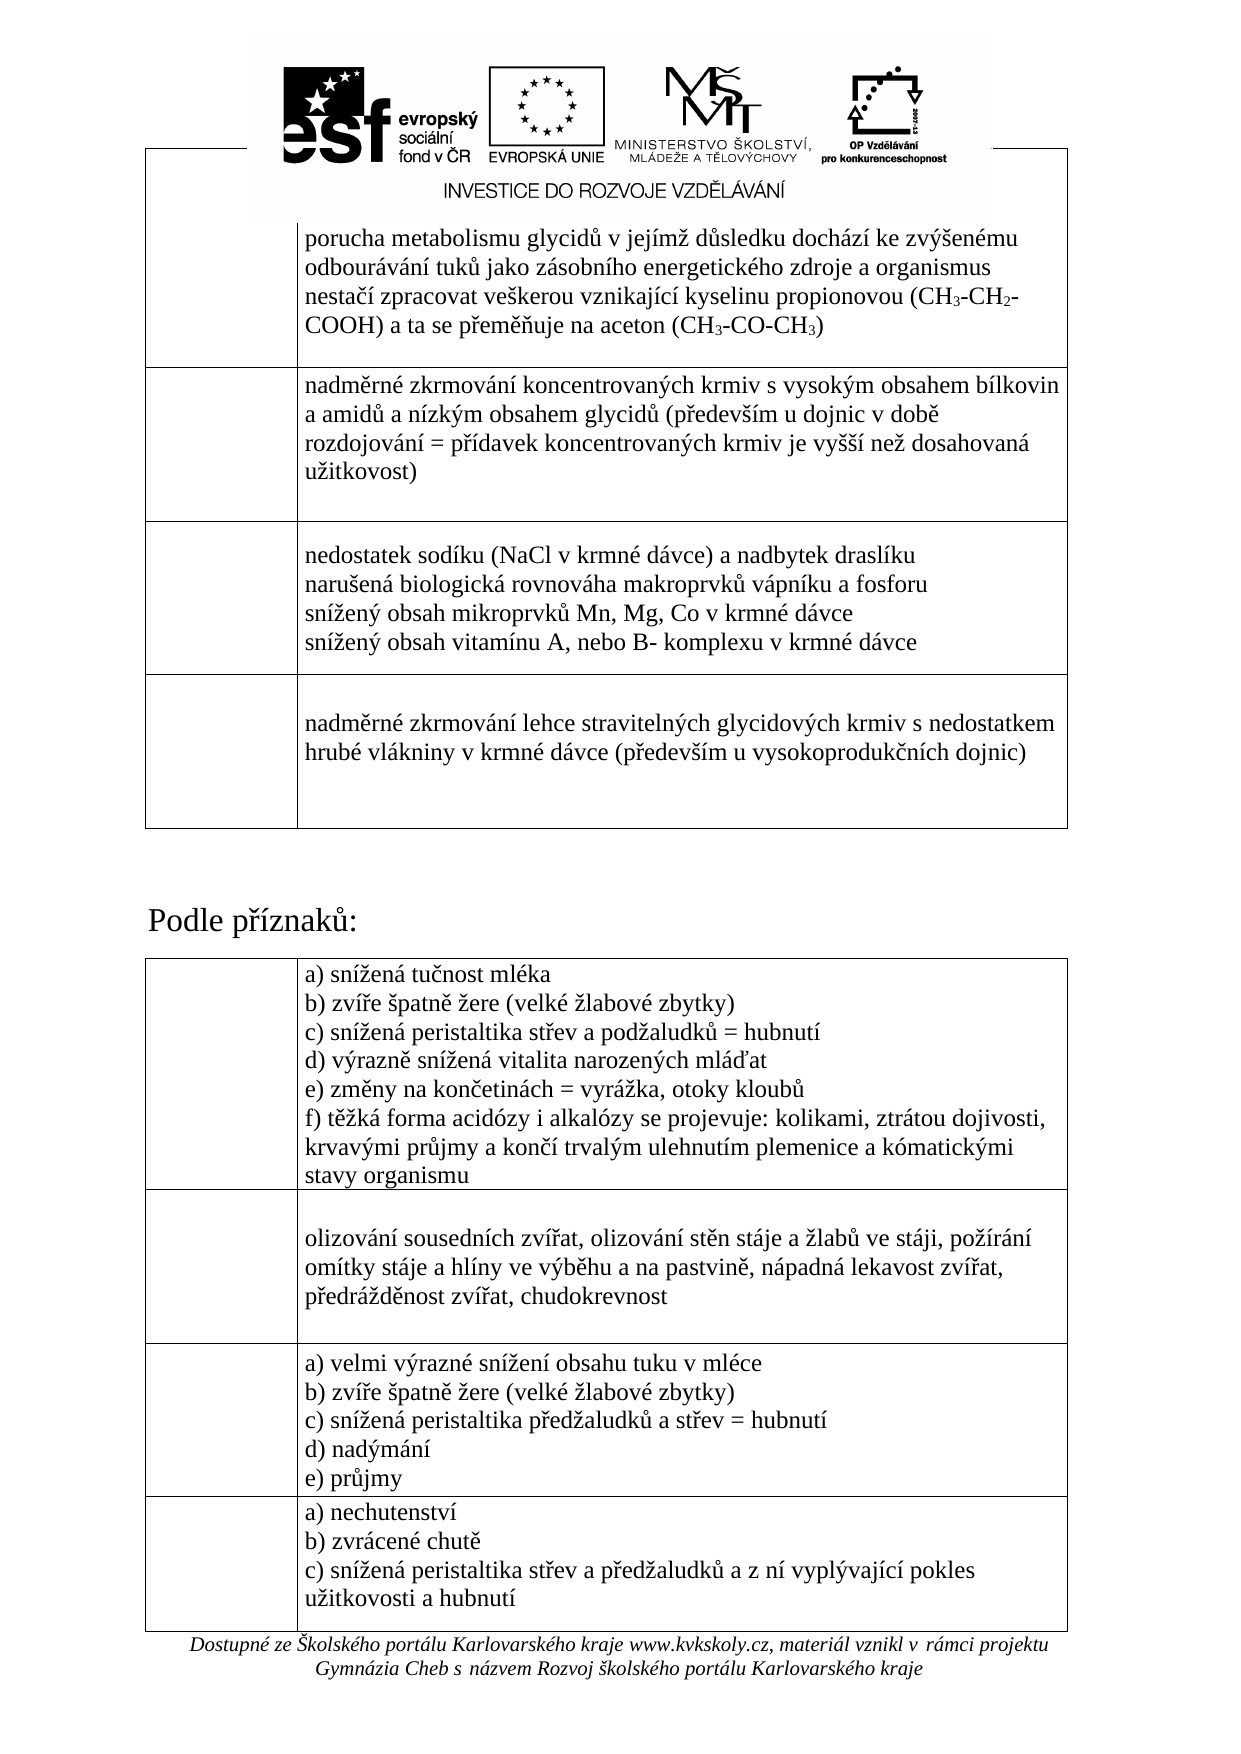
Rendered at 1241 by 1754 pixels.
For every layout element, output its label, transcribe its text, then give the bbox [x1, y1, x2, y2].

table_cell olizování sousedních zvířat, olizování stěn stáje a žlabů ve stáji, požírání omítky stáje a hlíny ve výběhu a na pastvině, nápadná lekavost zvířat, předrážděnost zvířat, chudokrevnost [298, 1190, 1067, 1343]
table_cell [146, 368, 297, 521]
table_cell nadměrné zkrmování lehce stravitelných glycidových krmiv s nedostatkem hrubé vlákniny v krmné dávce (především u vysokoprodukčních dojnic) [298, 675, 1067, 828]
table_cell [146, 1190, 297, 1343]
picture [248, 36, 992, 222]
text Podle příznaků: [148, 901, 1092, 939]
table_cell [146, 1497, 297, 1631]
table_cell a) nechutenství b) zvrácené chutě c) snížená peristaltika střev a předžaludků a z ní vyplývající pokles užitkovosti a hubnutí [298, 1497, 1067, 1631]
table_cell a) velmi výrazné snížení obsahu tuku v mléce b) zvíře špatně žere (velké žlabové zbytky) c) snížená peristaltika předžaludků a střev = hubnutí d) nadýmání e) průjmy [298, 1344, 1067, 1496]
table_cell [146, 522, 297, 674]
table_cell [146, 1344, 297, 1496]
table_header [146, 959, 297, 1189]
table_cell [146, 149, 297, 367]
table_cell nadměrné zkrmování koncentrovaných krmiv s vysokým obsahem bílkovin a amidů a nízkým obsahem glycidů (především u dojnic v době rozdojování = přídavek koncentrovaných krmiv je vyšší než dosahovaná užitkovost) [298, 368, 1067, 521]
table_cell porucha metabolismu glycidů v jejímž důsledku dochází ke zvýšenému odbourávání tuků jako zásobního energetického zdroje a organismus nestačí zpracovat veškerou vznikající kyselinu propionovou (CH3-CH2-COOH) a ta se přeměňuje na aceton (CH3-CO-CH3) [298, 149, 1067, 367]
table_cell nedostatek sodíku (NaCl v krmné dávce) a nadbytek draslíku narušená biologická rovnováha makroprvků vápníku a fosforu snížený obsah mikroprvků Mn, Mg, Co v krmné dávce snížený obsah vitamínu A, nebo B- komplexu v krmné dávce [298, 522, 1067, 674]
table_cell [146, 675, 297, 828]
table_header a) snížená tučnost mléka b) zvíře špatně žere (velké žlabové zbytky) c) snížená peristaltika střev a podžaludků = hubnutí d) výrazně snížená vitalita narozených mláďat e) změny na končetinách = vyrážka, otoky kloubů f) těžká forma acidózy i alkalózy se projevuje: kolikami, ztrátou dojivosti, krvavými průjmy a končí trvalým ulehnutím plemenice a kómatickými stavy organismu [298, 959, 1067, 1189]
